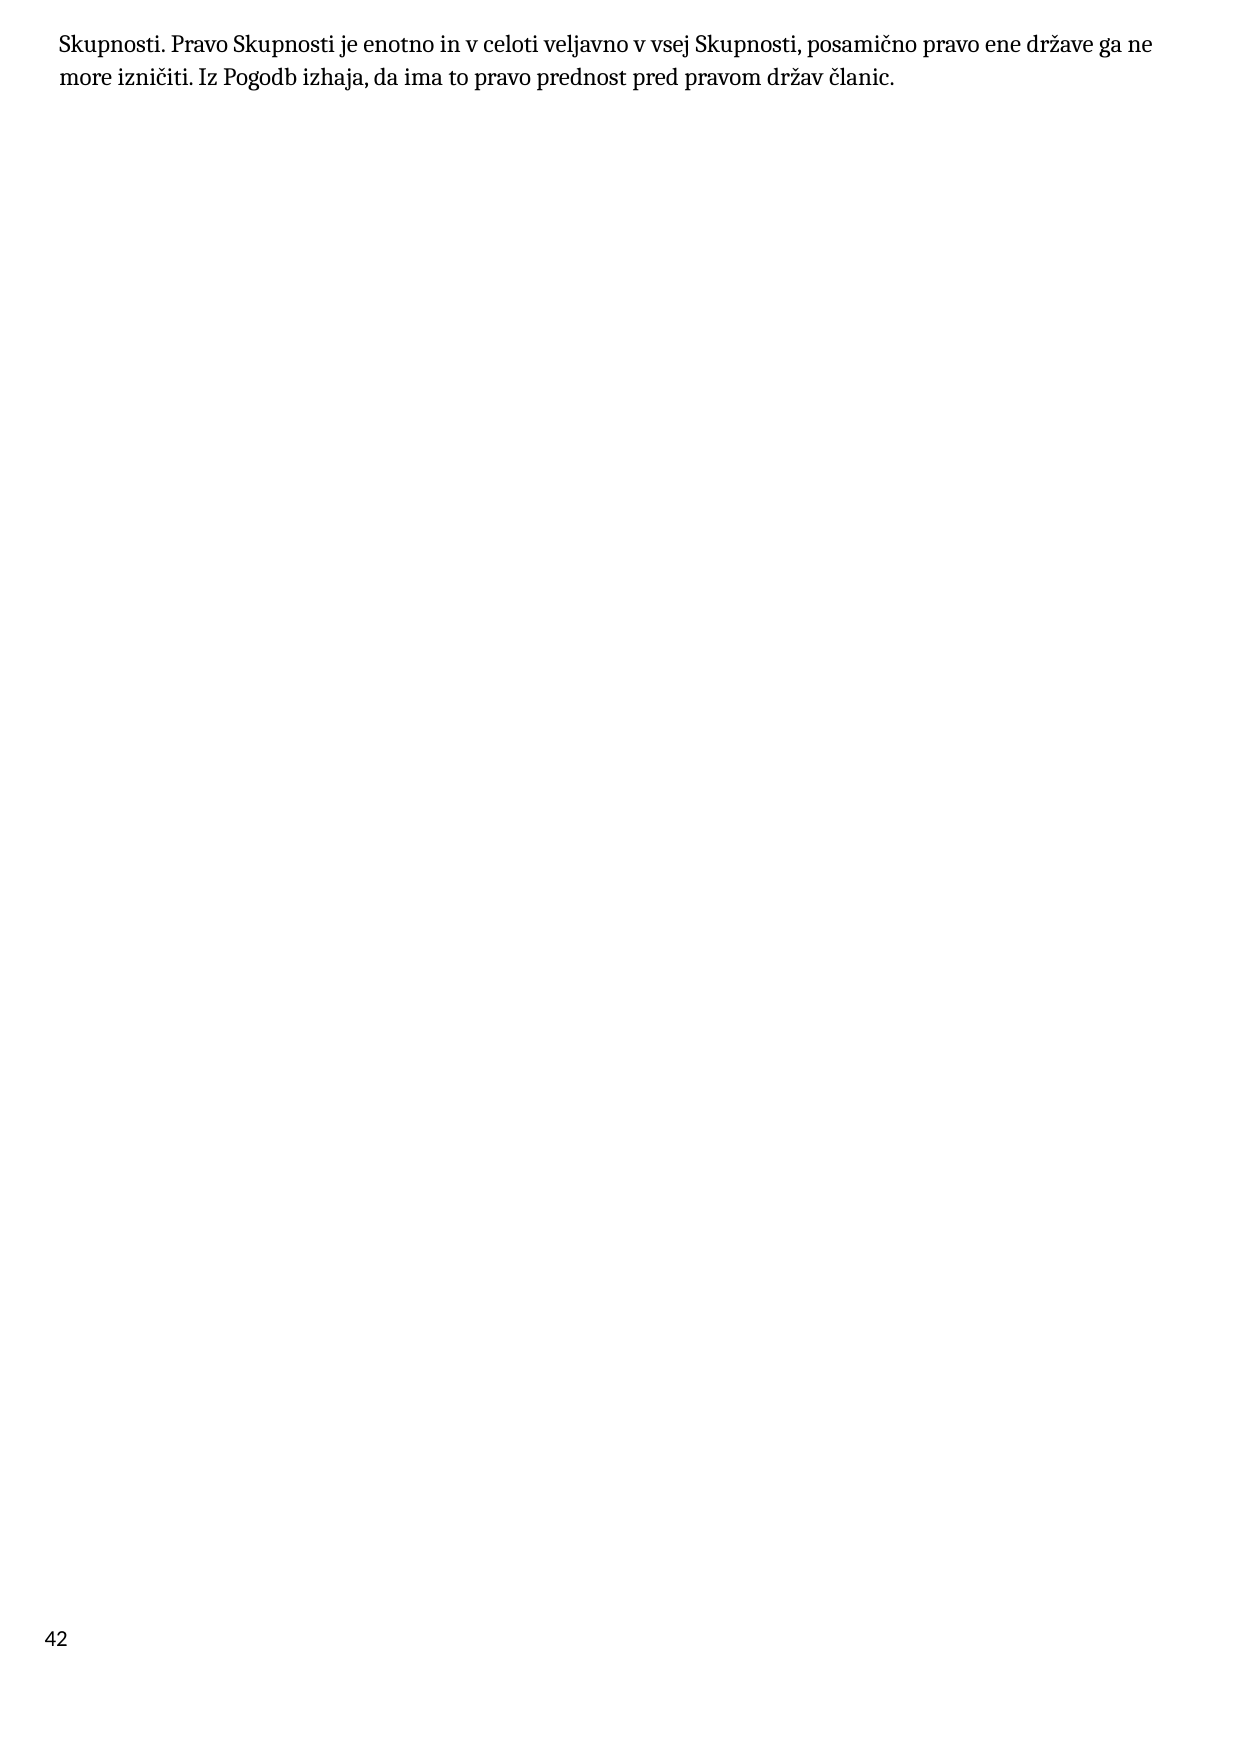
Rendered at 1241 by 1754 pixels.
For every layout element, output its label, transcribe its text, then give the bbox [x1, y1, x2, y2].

text Skupnosti. Pravo Skupnosti je enotno in v celoti veljavno v vsej Skupnosti, posamično pravo ene države ga ne more izničiti. Iz Pogodb izhaja, da ima to pravo prednost pred pravom držav članic. [59, 29, 1196, 91]
